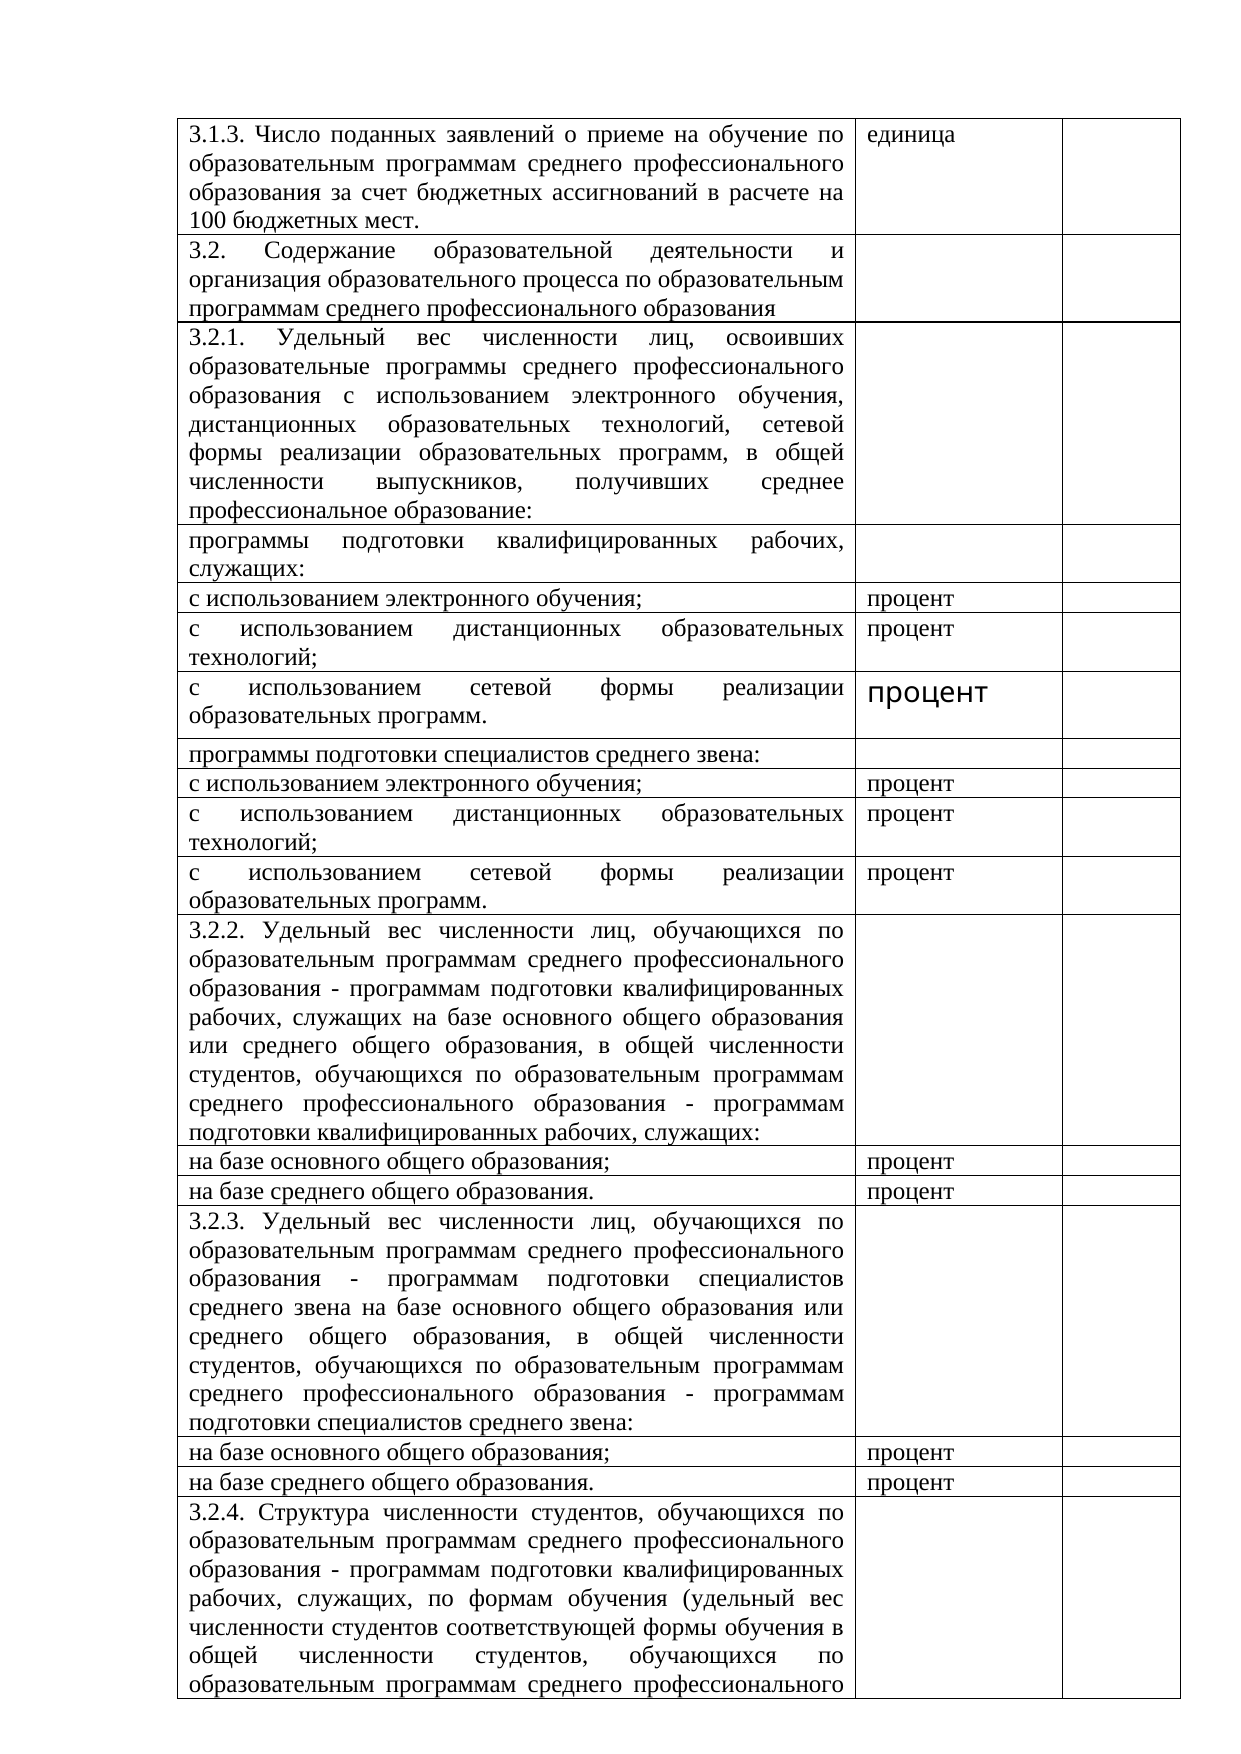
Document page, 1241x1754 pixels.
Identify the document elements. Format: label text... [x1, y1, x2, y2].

table_cell [1063, 798, 1180, 856]
table_cell с использованием сетевой формы реализации образовательных программ. [178, 672, 855, 738]
table_cell с использованием дистанционных образовательных технологий; [178, 613, 855, 671]
table_cell [1063, 1146, 1180, 1175]
table_cell 3.2.4. Структура численности студентов, обучающихся по образовательным программам среднего профессионального образования - программам подготовки квалифицированных рабочих, служащих, по формам обучения (удельный вес численности студентов соответствующей формы обучения в общей численности студентов, обучающихся по образовательным программам среднего профессионального [178, 1497, 855, 1698]
table_cell с использованием электронного обучения; [178, 769, 855, 797]
table_cell процент [856, 857, 1062, 914]
table_cell [1063, 739, 1180, 767]
table_cell процент [856, 1176, 1062, 1205]
table_cell 3.2.3. Удельный вес численности лиц, обучающихся по образовательным программам среднего профессионального образования - программам подготовки специалистов среднего звена на базе основного общего образования или среднего общего образования, в общей численности студентов, обучающихся по образовательным программам среднего профессионального образования - программам подготовки специалистов среднего звена: [178, 1206, 855, 1436]
table_cell [1063, 583, 1180, 612]
table_cell с использованием дистанционных образовательных технологий; [178, 798, 855, 856]
table_cell [856, 235, 1062, 321]
table_cell процент [856, 583, 1062, 612]
table_cell на базе основного общего образования; [178, 1437, 855, 1466]
table_cell [1063, 857, 1180, 914]
table_cell [856, 1497, 1062, 1698]
table_cell процент [856, 798, 1062, 856]
table_cell процент [856, 1437, 1062, 1466]
table_cell на базе среднего общего образования. [178, 1176, 855, 1205]
table_cell на базе среднего общего образования. [178, 1467, 855, 1496]
table_cell [1063, 1467, 1180, 1496]
table_cell [856, 1206, 1062, 1436]
table_cell процент [856, 1467, 1062, 1496]
table_cell процент [856, 769, 1062, 797]
table_cell [1063, 1497, 1180, 1698]
table_cell программы подготовки квалифицированных рабочих, служащих: [178, 525, 855, 582]
table_cell [1063, 915, 1180, 1145]
table_cell [856, 525, 1062, 582]
table_cell [856, 323, 1062, 524]
table_cell [1063, 672, 1180, 738]
table_cell [1063, 1437, 1180, 1466]
table_cell на базе основного общего образования; [178, 1146, 855, 1175]
table_cell процент [856, 1146, 1062, 1175]
table_cell единица [856, 119, 1062, 234]
table_cell 3.2.1. Удельный вес численности лиц, освоивших образовательные программы среднего профессионального образования с использованием электронного обучения, дистанционных образовательных технологий, сетевой формы реализации образовательных программ, в общей численности выпускников, получивших среднее профессиональное образование: [178, 323, 855, 524]
table_cell [1063, 525, 1180, 582]
table_cell с использованием сетевой формы реализации образовательных программ. [178, 857, 855, 914]
table_cell [1063, 119, 1180, 234]
table_cell с использованием электронного обучения; [178, 583, 855, 612]
table_cell программы подготовки специалистов среднего звена: [178, 739, 855, 767]
table_cell 3.2.2. Удельный вес численности лиц, обучающихся по образовательным программам среднего профессионального образования - программам подготовки квалифицированных рабочих, служащих на базе основного общего образования или среднего общего образования, в общей численности студентов, обучающихся по образовательным программам среднего профессионального образования - программам подготовки квалифицированных рабочих, служащих: [178, 915, 855, 1145]
table_cell [1063, 769, 1180, 797]
table_cell процент [856, 672, 1062, 738]
table_cell [1063, 235, 1180, 321]
table_cell [856, 915, 1062, 1145]
table_cell процент [856, 613, 1062, 671]
table_cell 3.1.3. Число поданных заявлений о приеме на обучение по образовательным программам среднего профессионального образования за счет бюджетных ассигнований в расчете на 100 бюджетных мест. [178, 119, 855, 234]
table_cell [1063, 1206, 1180, 1436]
table_cell [1063, 323, 1180, 524]
table_cell [856, 739, 1062, 767]
table_cell [1063, 1176, 1180, 1205]
table_cell [1063, 613, 1180, 671]
table_cell 3.2. Содержание образовательной деятельности и организация образовательного процесса по образовательным программам среднего профессионального образования [178, 235, 855, 321]
